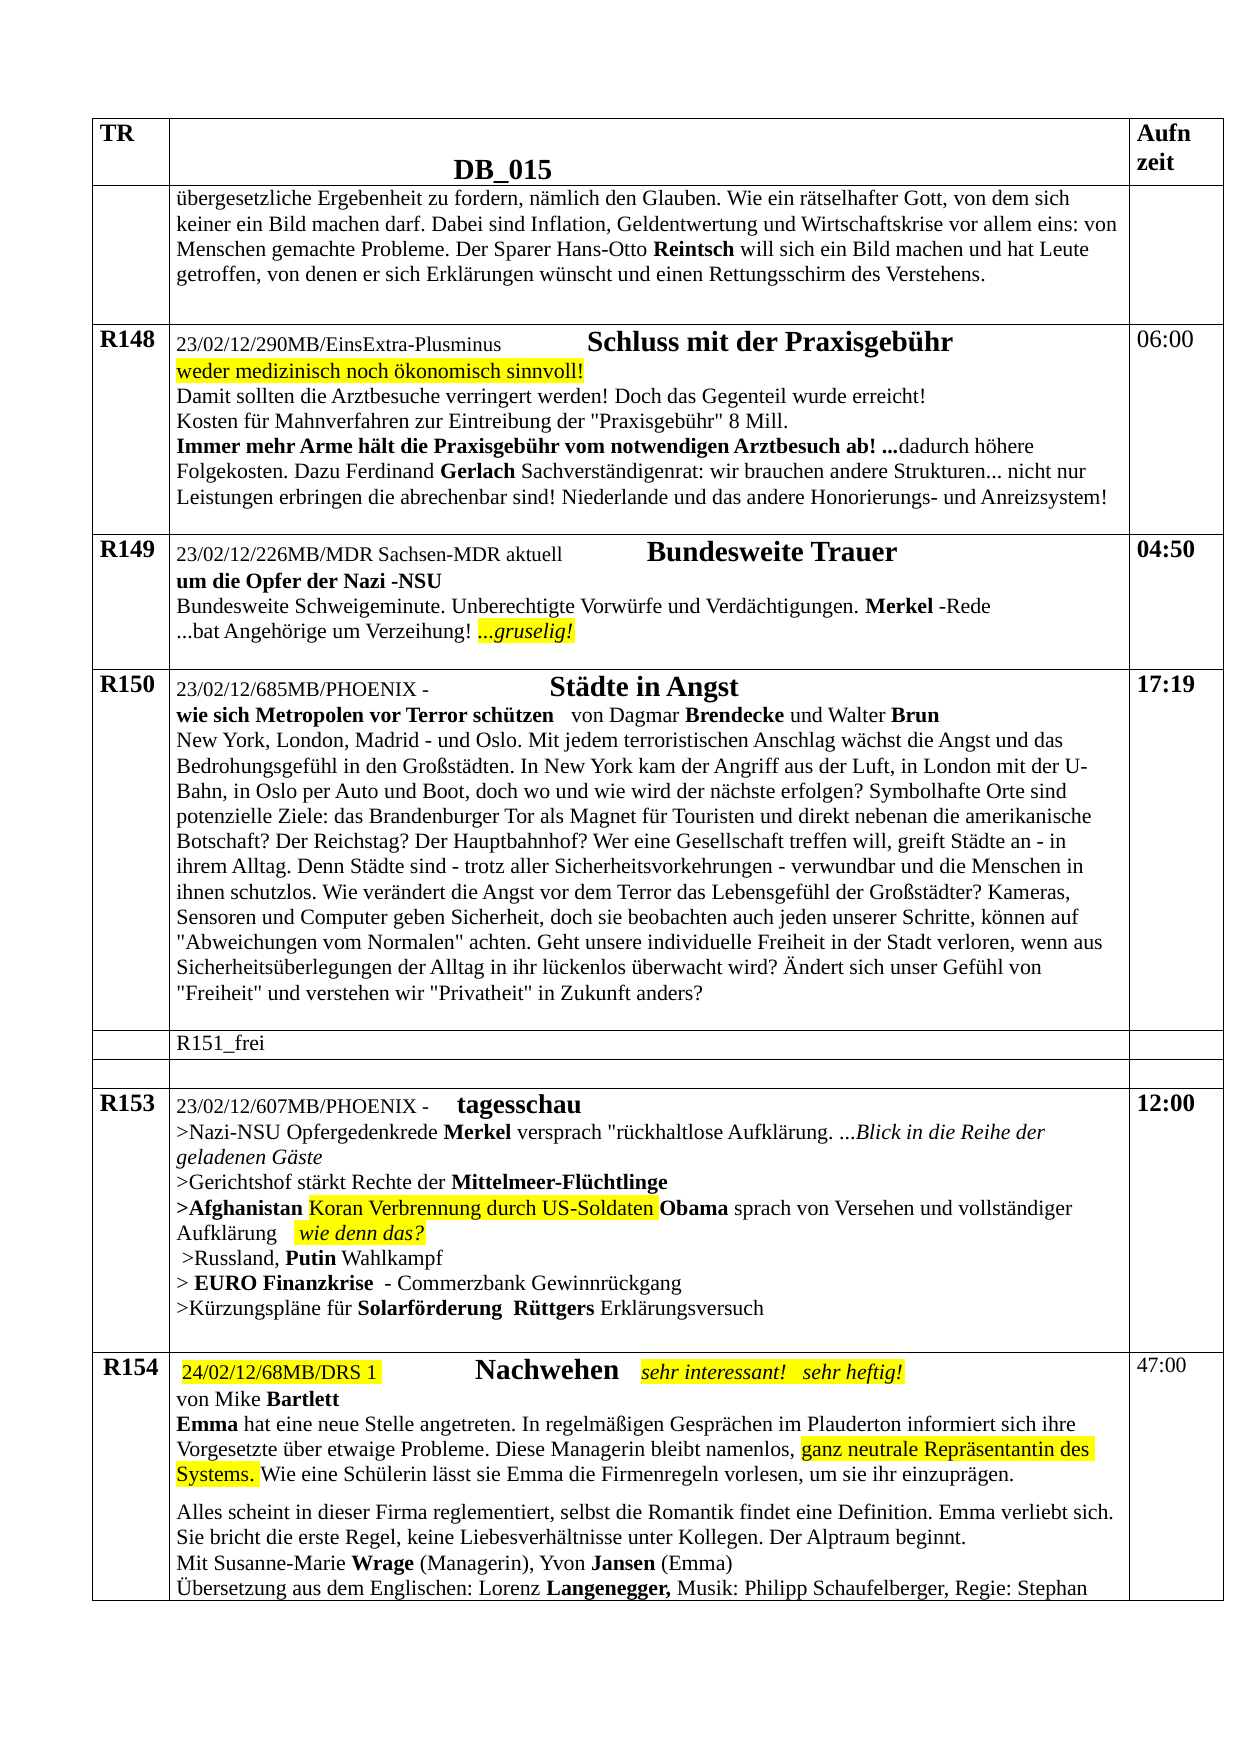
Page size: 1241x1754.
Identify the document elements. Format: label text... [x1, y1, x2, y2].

table_cell übergesetzliche Ergebenheit zu fordern, nämlich den Glauben. Wie ein rätselhafter Gott, von dem sich keiner ein Bild machen darf. Dabei sind Inflation, Geldentwertung und Wirtschaftskrise vor allem eins: von Menschen gemachte Probleme. Der Sparer Hans-Otto Reintsch will sich ein Bild machen und hat Leute getroffen, von denen er sich Erklärungen wünscht und einen Rettungsschirm des Verstehens. [170, 186, 1129, 324]
table_header TR [93, 119, 169, 185]
table_cell 24/02/12/68MB/DRS 1 Nachwehen sehr interessant! sehr heftig! von Mike Bartlett Emma hat eine neue Stelle angetreten. In regelmäßigen Gesprächen im Plauderton informiert sich ihre Vorgesetzte über etwaige Probleme. Diese Managerin bleibt namenlos, ganz neutrale Repräsentantin des Systems. Wie eine Schülerin lässt sie Emma die Firmenregeln vorlesen, um sie ihr einzuprägen. Alles scheint in dieser Firma reglementiert, selbst die Romantik findet eine Definition. Emma verliebt sich. Sie bricht die erste Regel, keine Liebesverhältnisse unter Kollegen. Der Alptraum beginnt. Mit Susanne-Marie Wrage (Managerin), Yvon Jansen (Emma) Übersetzung aus dem Englischen: Lorenz Langenegger, Musik: Philipp Schaufelberger, Regie: Stephan [170, 1353, 1129, 1600]
table_header DB_015 [170, 119, 1129, 185]
table_cell 23/02/12/607MB/PHOENIX - tagesschau >Nazi-NSU Opfergedenkrede Merkel versprach "rückhaltlose Aufklärung. ...Blick in die Reihe der geladenen Gäste >Gerichtshof stärkt Rechte der Mittelmeer-Flüchtlinge >Afghanistan Koran Verbrennung durch US-Soldaten Obama sprach von Versehen und vollständiger Aufklärung wie denn das? >Russland, Putin Wahlkampf > EURO Finanzkrise - Commerzbank Gewinnrückgang >Kürzungspläne für Solarförderung Rüttgers Erklärungsversuch [170, 1089, 1129, 1352]
table_cell R153 [93, 1089, 169, 1352]
table_cell [93, 186, 169, 324]
table_cell 06:00 [1130, 325, 1223, 534]
table_cell R149 [93, 535, 169, 668]
table_cell R150 [93, 670, 169, 1030]
table_cell R148 [93, 325, 169, 534]
table_cell [93, 1031, 169, 1059]
table_cell [1130, 1031, 1223, 1059]
table_cell 23/02/12/226MB/MDR Sachsen-MDR aktuell Bundesweite Trauer um die Opfer der Nazi -NSU Bundesweite Schweigeminute. Unberechtigte Vorwürfe und Verdächtigungen. Merkel -Rede ...bat Angehörige um Verzeihung! ...gruselig! [170, 535, 1129, 668]
table_cell 17:19 [1130, 670, 1223, 1030]
table_cell 04:50 [1130, 535, 1223, 668]
table_cell R154 [93, 1353, 169, 1600]
table_header Aufn zeit [1130, 119, 1223, 185]
table_cell 12:00 [1130, 1089, 1223, 1352]
table_cell R151_frei [170, 1031, 1129, 1059]
table_cell 23/02/12/290MB/EinsExtra-Plusminus Schluss mit der Praxisgebühr weder medizinisch noch ökonomisch sinnvoll! Damit sollten die Arztbesuche verringert werden! Doch das Gegenteil wurde erreicht! Kosten für Mahnverfahren zur Eintreibung der "Praxisgebühr" 8 Mill. Immer mehr Arme hält die Praxisgebühr vom notwendigen Arztbesuch ab! ...dadurch höhere Folgekosten. Dazu Ferdinand Gerlach Sachverständigenrat: wir brauchen andere Strukturen... nicht nur Leistungen erbringen die abrechenbar sind! Niederlande und das andere Honorierungs- und Anreizsystem! [170, 325, 1129, 534]
table_cell 23/02/12/685MB/PHOENIX - Städte in Angst wie sich Metropolen vor Terror schützen von Dagmar Brendecke und Walter Brun New York, London, Madrid - und Oslo. Mit jedem terroristischen Anschlag wächst die Angst und das Bedrohungsgefühl in den Großstädten. In New York kam der Angriff aus der Luft, in London mit der U-Bahn, in Oslo per Auto und Boot, doch wo und wie wird der nächste erfolgen? Symbolhafte Orte sind potenzielle Ziele: das Brandenburger Tor als Magnet für Touristen und direkt nebenan die amerikanische Botschaft? Der Reichstag? Der Hauptbahnhof? Wer eine Gesellschaft treffen will, greift Städte an - in ihrem Alltag. Denn Städte sind - trotz aller Sicherheitsvorkehrungen - verwundbar und die Menschen in ihnen schutzlos. Wie verändert die Angst vor dem Terror das Lebensgefühl der Großstädter? Kameras, Sensoren und Computer geben Sicherheit, doch sie beobachten auch jeden unserer Schritte, können auf "Abweichungen vom Normalen" achten. Geht unsere individuelle Freiheit in der Stadt verloren, wenn aus Sicherheitsüberlegungen der Alltag in ihr lückenlos überwacht wird? Ändert sich unser Gefühl von "Freiheit" und verstehen wir "Privatheit" in Zukunft anders? [170, 670, 1129, 1030]
table_cell [93, 1060, 169, 1088]
table_cell [170, 1060, 1129, 1088]
table_cell [1130, 1060, 1223, 1088]
table_cell 47:00 [1130, 1353, 1223, 1600]
table_cell [1130, 186, 1223, 324]
